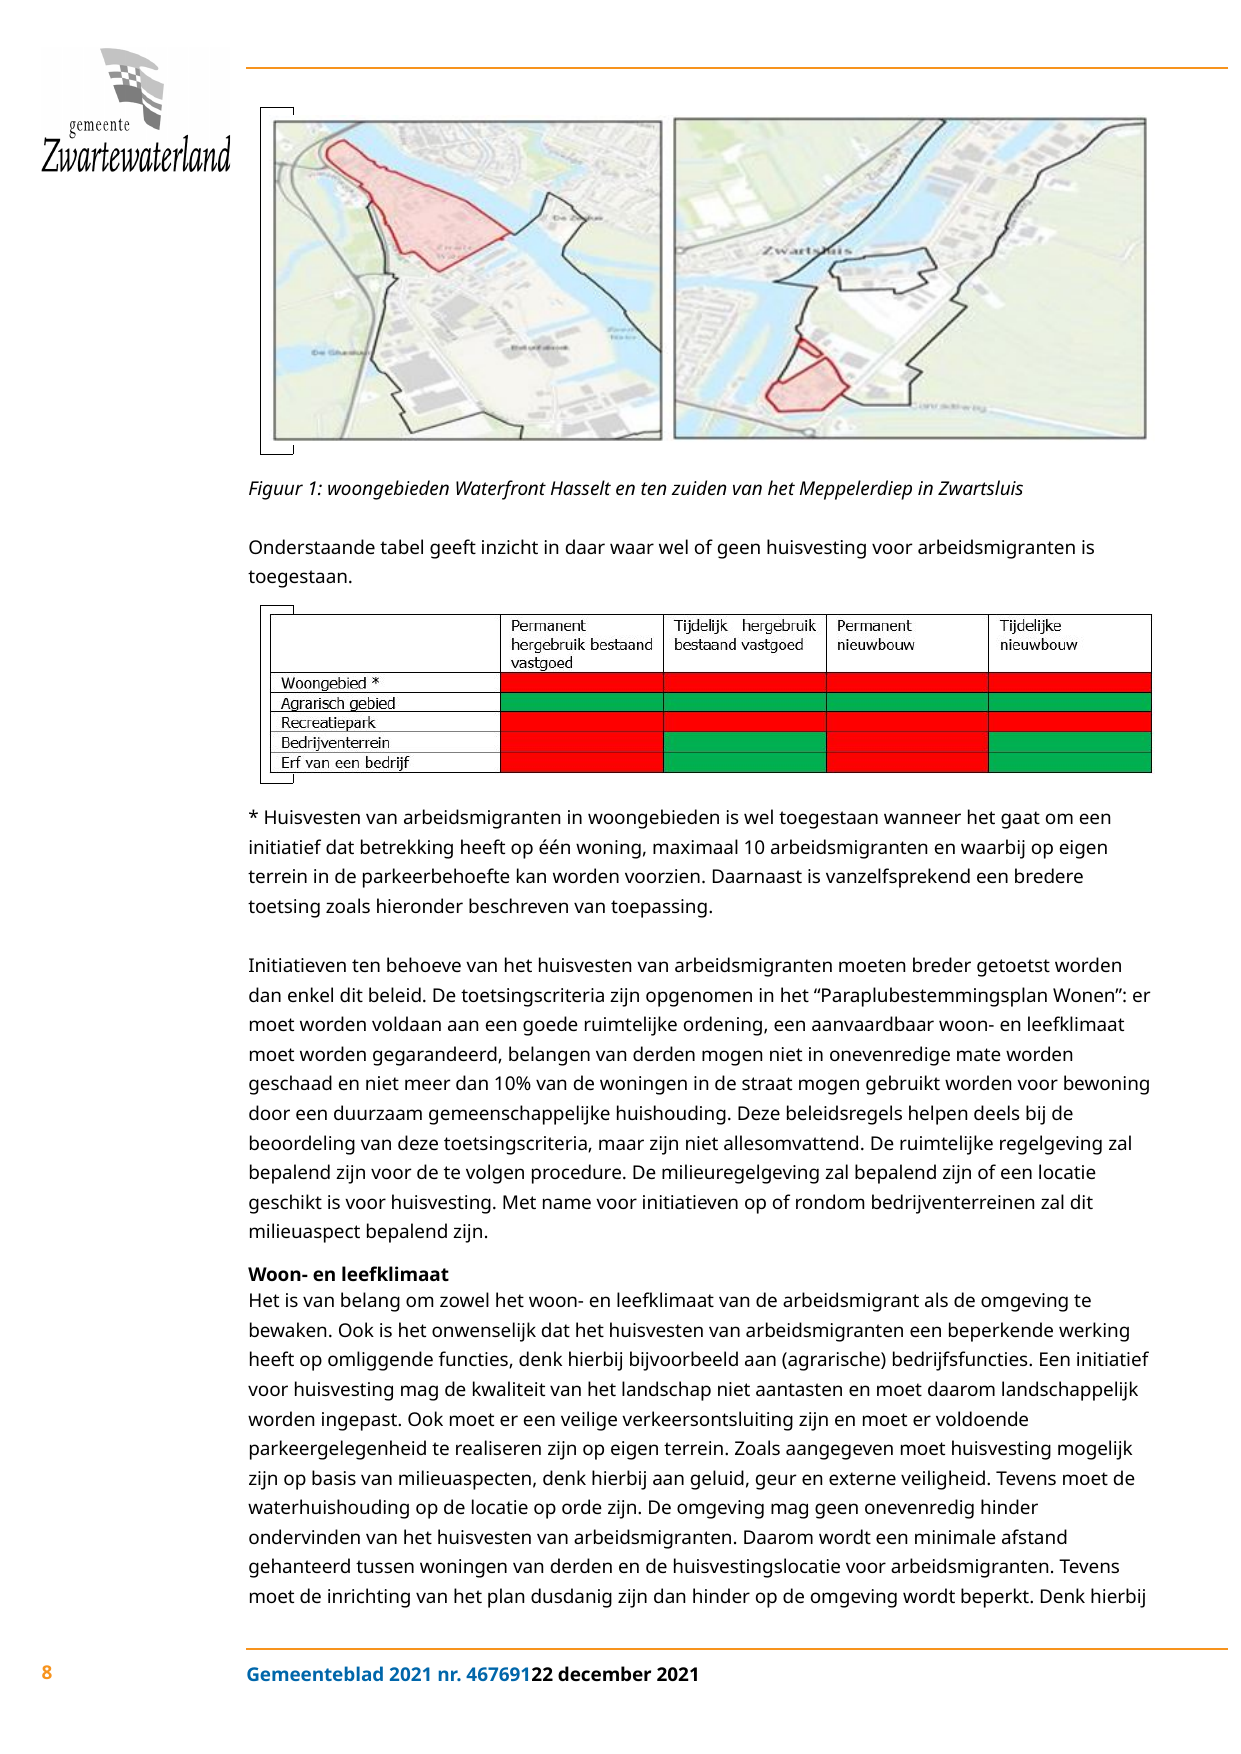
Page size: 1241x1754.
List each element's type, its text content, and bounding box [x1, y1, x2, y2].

text Woon- en leefklimaat [248, 1262, 1152, 1287]
text Figuur 1: woongebieden Waterfront Hasselt en ten zuiden van het Meppelerdiep in Zwartsluis [248, 475, 1152, 501]
picture [268, 115, 1155, 445]
text * Huisvesten van arbeidsmigranten in woongebieden is wel toegestaan wanneer het gaat om een initiatief dat betrekking heeft op één woning, maximaal 10 arbeidsmigranten en waarbij op eigen terrein in de parkeerbehoefte kan worden voorzien. Daarnaast is vanzelfsprekend een bredere toetsing zoals hieronder beschreven van toepassing. [248, 804, 1152, 919]
picture [41, 47, 231, 172]
text Initiatieven ten behoeve van het huisvesten van arbeidsmigranten moeten breder getoetst worden dan enkel dit beleid. De toetsingscriteria zijn opgenomen in het “Paraplubestemmingsplan Wonen”: er moet worden voldaan aan een goede ruimtelijke ordening, een aanvaardbaar woon- en leefklimaat moet worden gegarandeerd, belangen van derden mogen niet in onevenredige mate worden geschaad en niet meer dan 10% van de woningen in de straat mogen gebruikt worden voor bewoning door een duurzaam gemeenschappelijke huishouding. Deze beleidsregels helpen deels bij de beoordeling van deze toetsingscriteria, maar zijn niet allesomvattend. De ruimtelijke regelgeving zal bepalend zijn voor de te volgen procedure. De milieuregelgeving zal bepalend zijn of een locatie geschikt is voor huisvesting. Met name voor initiatieven op of rondom bedrijventerreinen zal dit milieuaspect bepalend zijn. [248, 952, 1152, 1244]
text Onderstaande tabel geeft inzicht in daar waar wel of geen huisvesting voor arbeidsmigranten is toegestaan. [248, 534, 1152, 589]
text Het is van belang om zowel het woon- en leefklimaat van de arbeidsmigrant als de omgeving te bewaken. Ook is het onwenselijk dat het huisvesten van arbeidsmigranten een beperkende werking heeft op omliggende functies, denk hierbij bijvoorbeeld aan (agrarische) bedrijfsfuncties. Een initiatief voor huisvesting mag de kwaliteit van het landschap niet aantasten en moet daarom landschappelijk worden ingepast. Ook moet er een veilige verkeersontsluiting zijn en moet er voldoende parkeergelegenheid te realiseren zijn op eigen terrein. Zoals aangegeven moet huisvesting mogelijk zijn op basis van milieuaspecten, denk hierbij aan geluid, geur en externe veiligheid. Tevens moet de waterhuishouding op de locatie op orde zijn. De omgeving mag geen onevenredig hinder ondervinden van het huisvesten van arbeidsmigranten. Daarom wordt een minimale afstand gehanteerd tussen woningen van derden en de huisvestingslocatie voor arbeidsmigranten. Tevens moet de inrichting van het plan dusdanig zijn dan hinder op de omgeving wordt beperkt. Denk hierbij [248, 1287, 1152, 1609]
picture [268, 614, 1155, 774]
